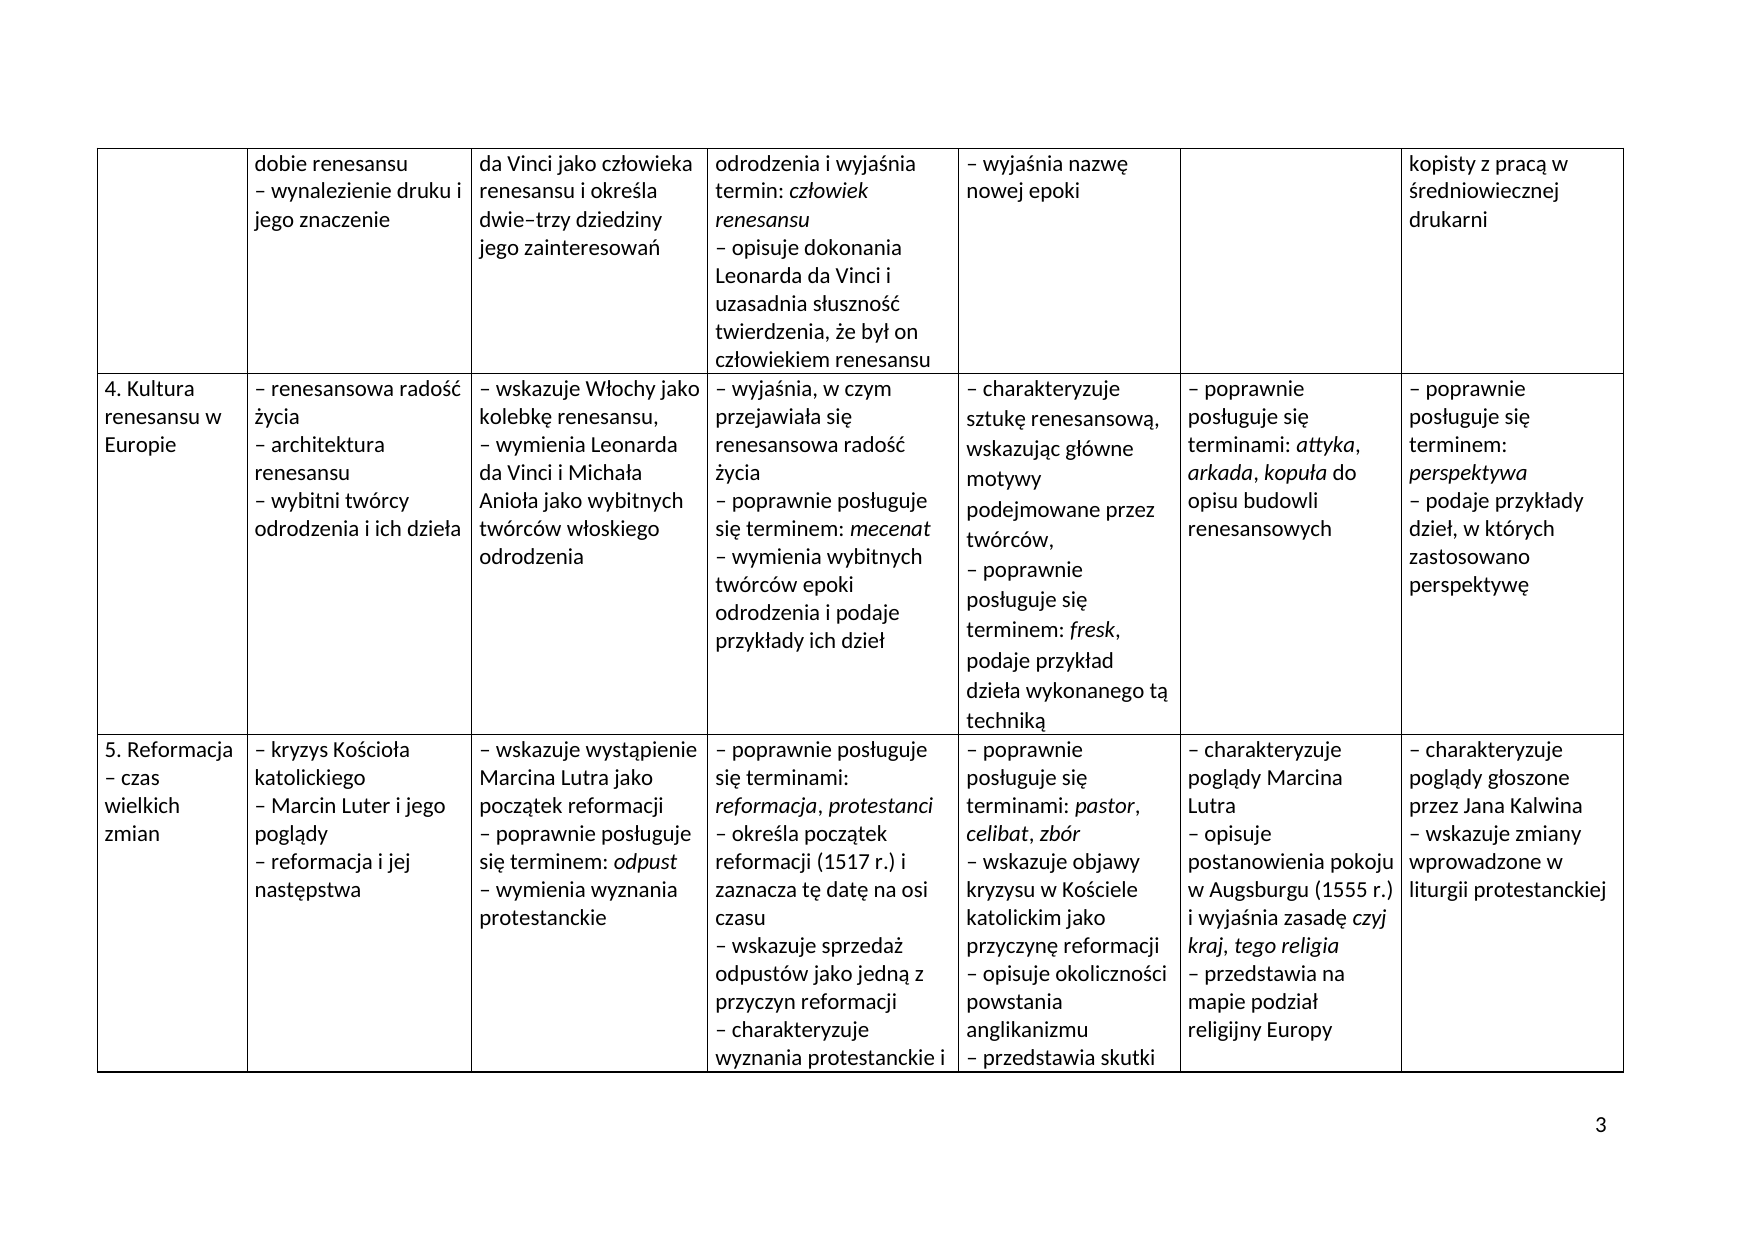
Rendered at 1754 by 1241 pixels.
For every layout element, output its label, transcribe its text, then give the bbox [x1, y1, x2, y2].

table_cell – wyjaśnia nazwę nowej epoki [959, 149, 1180, 373]
table_cell – poprawnie posługuje się terminem: perspektywa – podaje przykłady dzieł, w których zastosowano perspektywę [1402, 374, 1623, 734]
table_cell – poprawnie posługuje się terminami: pastor, celibat, zbór – wskazuje objawy kryzysu w Kościele katolickim jako przyczynę reformacji – opisuje okoliczności powstania anglikanizmu – przedstawia skutki [959, 735, 1180, 1071]
table_cell 4. Kultura renesansu w Europie [98, 374, 247, 734]
table_cell odrodzenia i wyjaśnia termin: człowiek renesansu – opisuje dokonania Leonarda da Vinci i uzasadnia słuszność twierdzenia, że był on człowiekiem renesansu [708, 149, 958, 373]
table_cell – renesansowa radość życia – architektura renesansu – wybitni twórcy odrodzenia i ich dzieła [248, 374, 471, 734]
table_cell 5. Reformacja – czas wielkich zmian [98, 735, 247, 1071]
table_cell [98, 149, 247, 373]
table_cell – poprawnie posługuje się terminami: reformacja, protestanci – określa początek reformacji (1517 r.) i zaznacza tę datę na osi czasu – wskazuje sprzedaż odpustów jako jedną z przyczyn reformacji – charakteryzuje wyznania protestanckie i [708, 735, 958, 1071]
table_cell – wyjaśnia, w czym przejawiała się renesansowa radość życia – poprawnie posługuje się terminem: mecenat – wymienia wybitnych twórców epoki odrodzenia i podaje przykłady ich dzieł [708, 374, 958, 734]
table_cell dobie renesansu – wynalezienie druku i jego znaczenie [248, 149, 471, 373]
table_cell [1181, 149, 1401, 373]
table_cell – charakteryzuje sztukę renesansową, wskazując główne motywy podejmowane przez twórców, – poprawnie posługuje się terminem: fresk, podaje przykład dzieła wykonanego tą techniką [959, 374, 1180, 734]
table_cell – wskazuje Włochy jako kolebkę renesansu, – wymienia Leonarda da Vinci i Michała Anioła jako wybitnych twórców włoskiego odrodzenia [472, 374, 707, 734]
table_cell – wskazuje wystąpienie Marcina Lutra jako początek reformacji – poprawnie posługuje się terminem: odpust – wymienia wyznania protestanckie [472, 735, 707, 1071]
table_cell – poprawnie posługuje się terminami: attyka, arkada, kopuła do opisu budowli renesansowych [1181, 374, 1401, 734]
table_cell – kryzys Kościoła katolickiego – Marcin Luter i jego poglądy – reformacja i jej następstwa [248, 735, 471, 1071]
table_cell kopisty z pracą w średniowiecznej drukarni [1402, 149, 1623, 373]
table_cell – charakteryzuje poglądy Marcina Lutra – opisuje postanowienia pokoju w Augsburgu (1555 r.) i wyjaśnia zasadę czyj kraj, tego religia – przedstawia na mapie podział religijny Europy [1181, 735, 1401, 1071]
table_cell – charakteryzuje poglądy głoszone przez Jana Kalwina – wskazuje zmiany wprowadzone w liturgii protestanckiej [1402, 735, 1623, 1071]
table_cell da Vinci jako człowieka renesansu i określa dwie–trzy dziedziny jego zainteresowań [472, 149, 707, 373]
